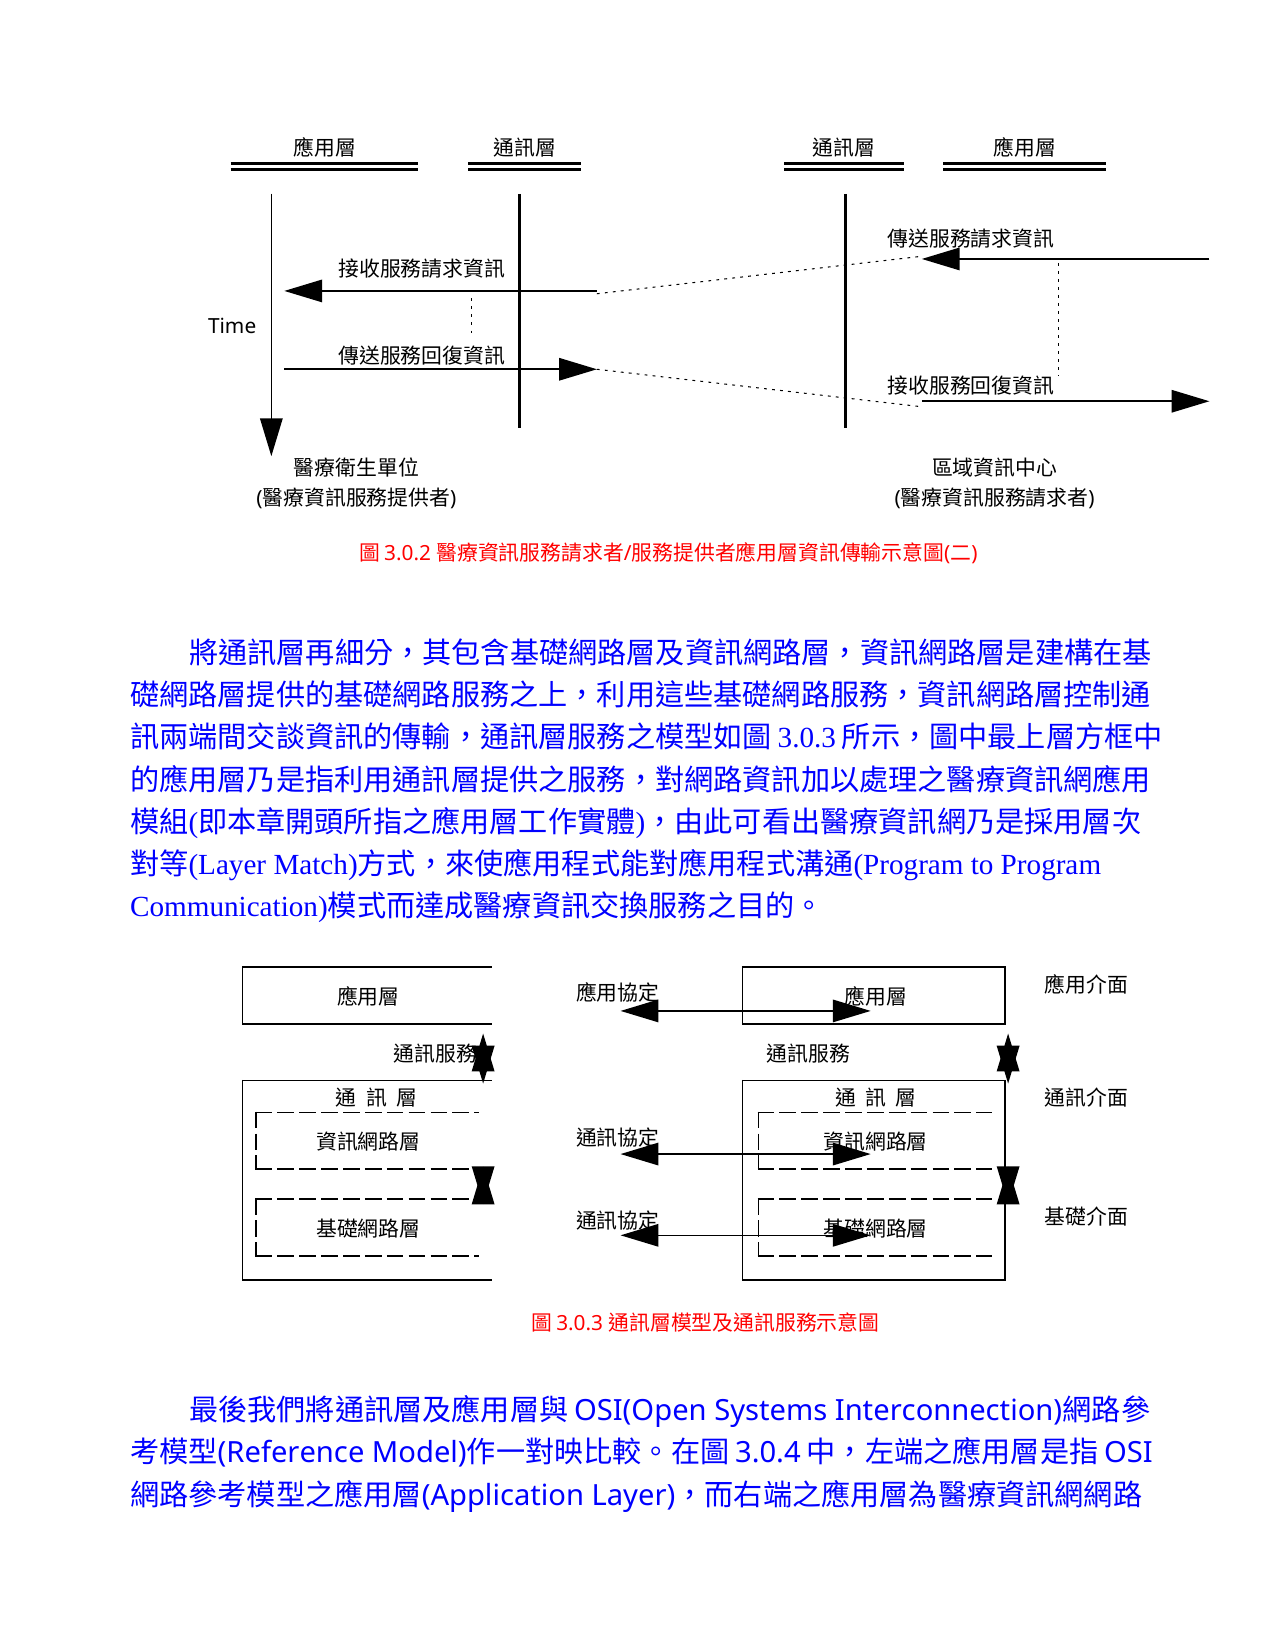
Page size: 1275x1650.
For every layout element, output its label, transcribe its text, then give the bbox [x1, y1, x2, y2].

table_cell [521, 252, 844, 282]
table_cell 資訊網路層 [758, 1112, 992, 1168]
table_cell [743, 1025, 758, 1080]
table_cell [272, 283, 518, 311]
table_cell [845, 428, 1143, 451]
table_cell 通訊協定 [493, 1198, 742, 1255]
table_cell [993, 1168, 1002, 1198]
table_cell [193, 370, 271, 400]
table_cell [485, 1072, 492, 1080]
table_cell [521, 194, 844, 222]
table_cell [193, 400, 271, 428]
table_cell 圖3.0.3 通訊層模型及通訊服務示意圖 [243, 1279, 1168, 1374]
table_header [1106, 106, 1143, 162]
table_cell 接收服務回復資訊 [847, 370, 1143, 400]
table_cell [521, 339, 844, 369]
table_cell 圖3.0.2 醫療資訊服務請求者/服務提供者應用層資訊傳輸示意圖(二) [193, 511, 1143, 604]
table_cell [243, 1112, 256, 1168]
table_cell [743, 1112, 758, 1153]
table_header [758, 938, 992, 966]
table_cell [243, 968, 256, 1023]
table_cell [493, 1255, 742, 1279]
table_cell [847, 339, 1143, 369]
table_cell [743, 1155, 758, 1168]
table_header [1005, 938, 1168, 966]
table_cell [847, 400, 1143, 428]
table_cell [993, 1255, 1004, 1279]
table_cell [193, 162, 519, 194]
table_cell 基礎網路層 [758, 1198, 992, 1255]
table_header [193, 106, 231, 162]
table_cell [993, 968, 1004, 1023]
table_cell [1006, 1112, 1168, 1168]
table_cell [743, 1255, 758, 1279]
table_cell [743, 1198, 758, 1235]
table_cell 區域資訊中心 (醫療資訊服務請求者) [845, 451, 1143, 511]
table_cell 通訊服務 [256, 1025, 480, 1080]
table_cell [758, 1168, 992, 1198]
table_cell [1006, 1255, 1168, 1279]
table_cell 接收服務請求資訊 [272, 252, 518, 282]
table_cell [519, 451, 845, 511]
table_cell [272, 194, 518, 222]
table_cell [493, 1080, 742, 1112]
table_header 通訊層 [468, 106, 581, 162]
table_cell [743, 1081, 758, 1112]
table_cell [993, 1198, 1004, 1255]
table_cell [519, 162, 845, 194]
table_cell 應用協定 [493, 966, 742, 1023]
table_cell [480, 968, 492, 1023]
table_cell [323, 283, 518, 290]
table_cell 應用介面 [1006, 966, 1168, 1023]
table_cell [847, 283, 1143, 311]
table_cell [845, 162, 1143, 194]
table_cell [243, 1255, 256, 1279]
text 最後我們將通訊層及應用層與OSI(Open Systems Interconnection)網路參考模型(Reference Model)作一對映比較。在圖3.0.4中，左端之應用層是指OSI網路參考模型之應用層(Application Layer)，而右端之應用層為醫療資訊網網路 [130, 1386, 1169, 1513]
table_cell [847, 252, 1143, 282]
table_cell [480, 1081, 492, 1112]
table_header [493, 938, 742, 966]
table_cell [847, 194, 1143, 222]
table_header [418, 106, 468, 162]
table_cell [243, 1025, 256, 1080]
table_header [904, 106, 943, 162]
table_cell 通 訊 層 [758, 1081, 992, 1112]
table_cell [193, 222, 271, 252]
table_cell [743, 1012, 758, 1023]
table_cell [521, 370, 844, 400]
table_cell [243, 1168, 256, 1198]
table_cell [243, 1198, 256, 1255]
table_cell 應用層 [256, 968, 480, 1023]
table_cell [272, 370, 518, 400]
table_cell [480, 1025, 492, 1045]
table_header 通訊層 [784, 106, 904, 162]
table_cell Time [193, 311, 271, 339]
table_cell [272, 400, 518, 428]
table_cell [480, 1255, 492, 1279]
table_header [480, 938, 492, 966]
table_cell [847, 311, 1143, 339]
table_cell [493, 1168, 742, 1198]
table_cell 基礎網路層 [256, 1198, 480, 1255]
table_cell [743, 968, 758, 1010]
table_cell [743, 1168, 758, 1198]
table_cell [243, 1081, 256, 1112]
table_cell [272, 311, 518, 339]
table_cell 醫療衛生單位 (醫療資訊服務提供者) [193, 451, 519, 511]
table_cell [193, 339, 271, 369]
table_cell [758, 1255, 992, 1279]
table_cell 傳送服務回復資訊 [272, 339, 518, 369]
table_cell [521, 283, 844, 311]
table_cell [480, 1205, 492, 1255]
table_cell 資訊網路層 [256, 1112, 480, 1168]
table_header 應用層 [943, 106, 1106, 162]
table_cell [993, 1025, 1005, 1080]
table_cell 通訊協定 [493, 1112, 742, 1168]
table_cell [993, 1112, 1004, 1168]
table_cell [521, 222, 844, 252]
table_cell 傳送服務請求資訊 [847, 222, 1143, 252]
table_cell [993, 1081, 1004, 1112]
table_cell 通訊服務 [758, 1025, 992, 1080]
table_cell [519, 428, 845, 451]
table_header [743, 938, 758, 966]
table_cell [193, 283, 271, 311]
table_cell [480, 1112, 492, 1166]
table_cell [193, 252, 271, 282]
table_cell [272, 222, 518, 252]
table_cell [193, 428, 269, 451]
table_cell [521, 311, 844, 339]
table_cell [493, 1023, 742, 1080]
table_cell 基礎介面 [1006, 1198, 1168, 1255]
table_cell [256, 1255, 480, 1279]
table_cell [256, 1168, 477, 1198]
table_cell [274, 428, 519, 451]
table_cell [1015, 1168, 1168, 1198]
table_cell 通訊介面 [1006, 1080, 1168, 1112]
table_cell 通 訊 層 [256, 1081, 480, 1112]
text 將通訊層再細分，其包含基礎網路層及資訊網路層，資訊網路層是建構在基礎網路層提供的基礎網路服務之上，利用這些基礎網路服務，資訊網路層控制通訊兩端間交談資訊的傳輸，通訊層服務之模型如圖3.0.3所示，圖中最上層方框中的應用層乃是指利用通訊層提供之服務，對網路資訊加以處理之醫療資訊網應用模組(即本章開頭所指之應用層工作實體)，由此可看出醫療資訊網乃是採用層次對等(Layer Match)方式，來使應用程式能對應用程式溝通(Program to Program Communication)模式而達成醫療資訊交換服務之目的。 [130, 629, 1169, 925]
table_cell 應用層 [758, 968, 992, 1023]
table_cell [193, 194, 271, 222]
table_cell [1005, 1023, 1168, 1080]
table_cell [521, 400, 844, 428]
table_cell [960, 252, 1143, 258]
table_cell [743, 1236, 758, 1255]
table_header [581, 106, 784, 162]
table_header [243, 938, 256, 966]
table_header [256, 938, 480, 966]
table_header 應用層 [231, 106, 418, 162]
table_header [993, 938, 1005, 966]
